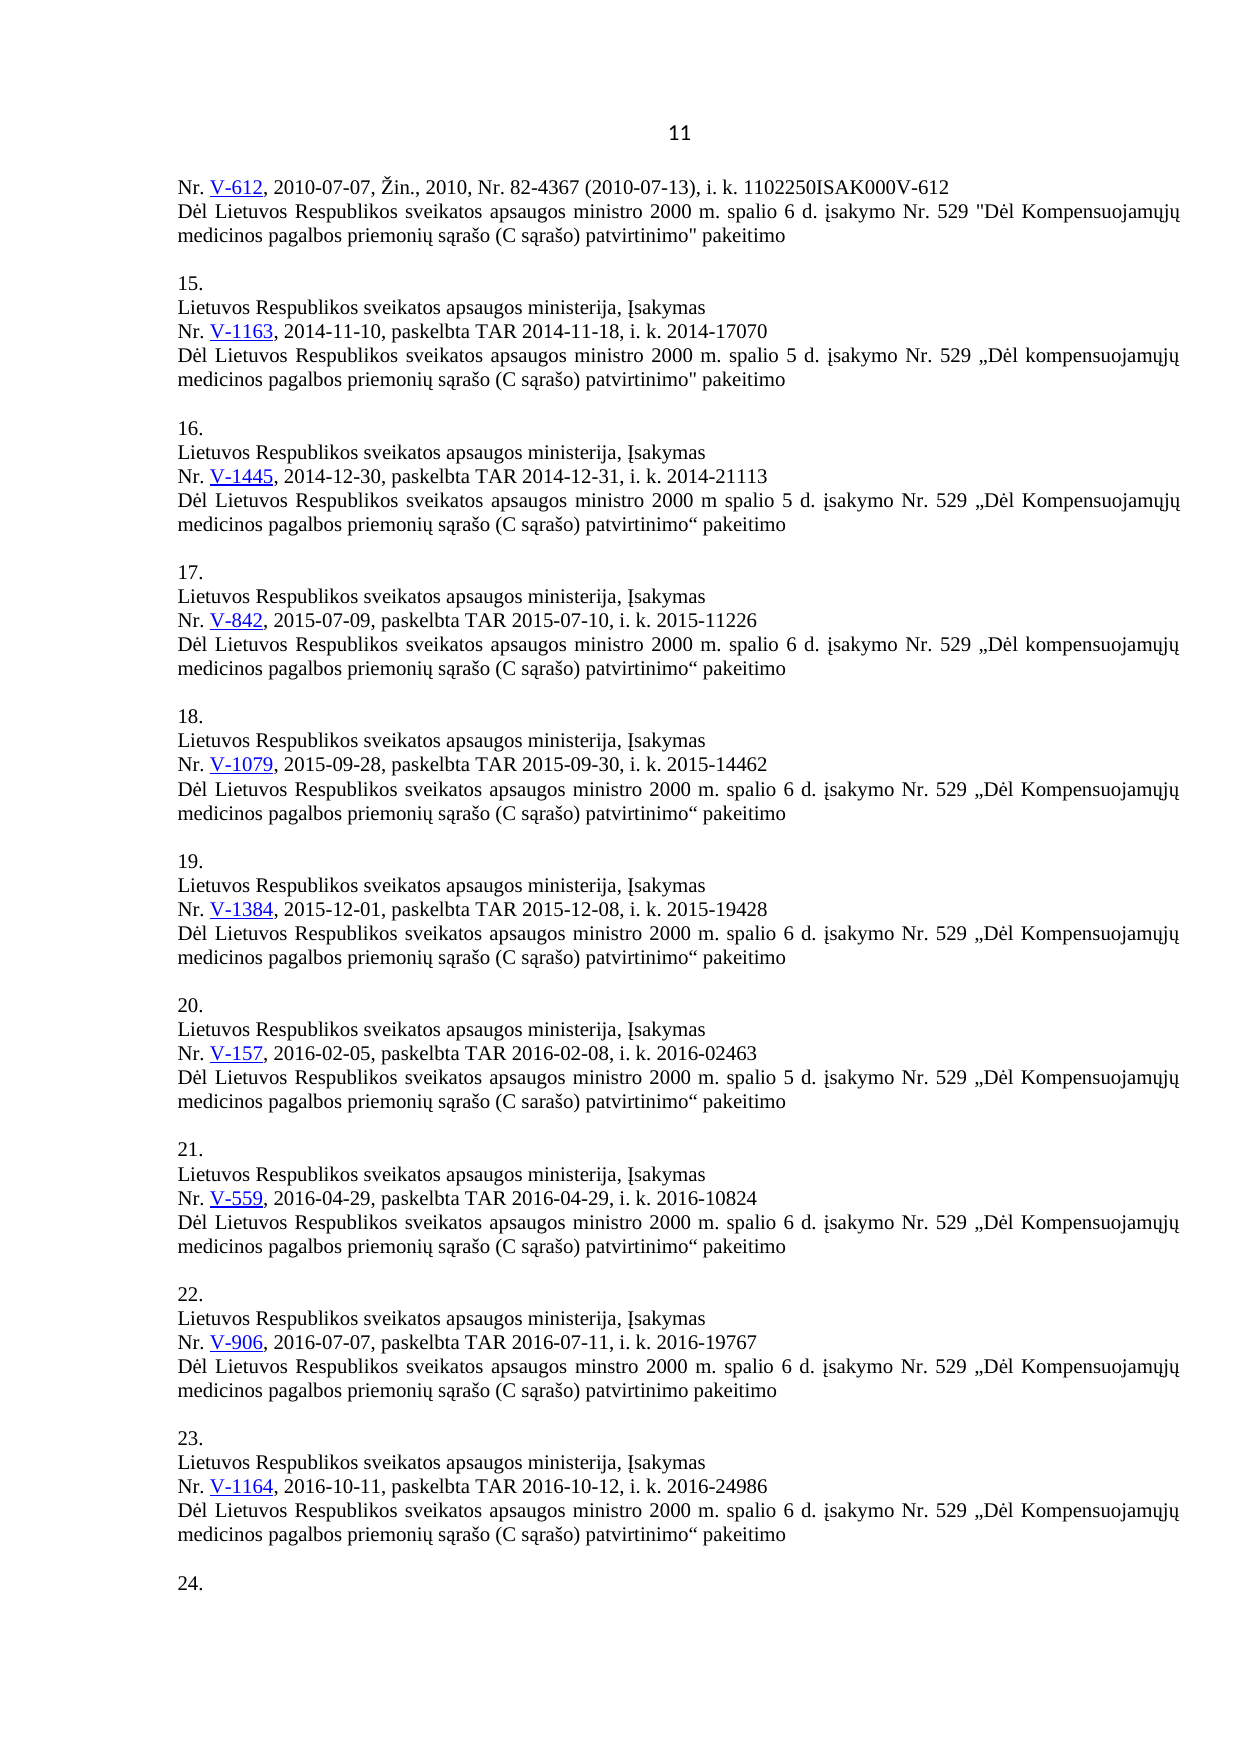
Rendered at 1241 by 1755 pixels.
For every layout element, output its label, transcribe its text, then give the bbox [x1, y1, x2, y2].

text Nr. V-157, 2016-02-05, paskelbta TAR 2016-02-08, i. k. 2016-02463 [177, 1041, 1181, 1065]
text Lietuvos Respublikos sveikatos apsaugos ministerija, Įsakymas [177, 439, 1181, 464]
text Lietuvos Respublikos sveikatos apsaugos ministerija, Įsakymas [177, 873, 1181, 897]
text Nr. V-1164, 2016-10-11, paskelbta TAR 2016-10-12, i. k. 2016-24986 [177, 1474, 1181, 1498]
text Nr. V-1445, 2014-12-30, paskelbta TAR 2014-12-31, i. k. 2014-21113 [177, 464, 1181, 488]
text Nr. V-906, 2016-07-07, paskelbta TAR 2016-07-11, i. k. 2016-19767 [177, 1330, 1181, 1354]
text Nr. V-1079, 2015-09-28, paskelbta TAR 2015-09-30, i. k. 2015-14462 [177, 752, 1181, 776]
text Lietuvos Respublikos sveikatos apsaugos ministerija, Įsakymas [177, 1161, 1181, 1186]
text Dėl Lietuvos Respublikos sveikatos apsaugos ministro 2000 m. spalio 6 d. įsakymo Nr. 529 „Dėl Kompensuojamųjų medicinos pagalbos priemonių sąrašo (C sąrašo) patvirtinimo“ pakeitimo [177, 921, 1181, 969]
text Dėl Lietuvos Respublikos sveikatos apsaugos ministro 2000 m. spalio 6 d. įsakymo Nr. 529 „Dėl Kompensuojamųjų medicinos pagalbos priemonių sąrašo (C sąrašo) patvirtinimo“ pakeitimo [177, 1498, 1181, 1546]
text 20. [177, 993, 1181, 1017]
text Lietuvos Respublikos sveikatos apsaugos ministerija, Įsakymas [177, 295, 1181, 319]
text Dėl Lietuvos Respublikos sveikatos apsaugos ministro 2000 m. spalio 6 d. įsakymo Nr. 529 „Dėl Kompensuojamųjų medicinos pagalbos priemonių sąrašo (C sąrašo) patvirtinimo“ pakeitimo [177, 1209, 1181, 1258]
text Nr. V-612, 2010-07-07, Žin., 2010, Nr. 82-4367 (2010-07-13), i. k. 1102250ISAK000V-612 [177, 175, 1181, 199]
text 17. [177, 560, 1181, 584]
text Dėl Lietuvos Respublikos sveikatos apsaugos minstro 2000 m. spalio 6 d. įsakymo Nr. 529 „Dėl Kompensuojamųjų medicinos pagalbos priemonių sąrašo (C sąrašo) patvirtinimo pakeitimo [177, 1354, 1181, 1402]
text Dėl Lietuvos Respublikos sveikatos apsaugos ministro 2000 m. spalio 6 d. įsakymo Nr. 529 „Dėl Kompensuojamųjų medicinos pagalbos priemonių sąrašo (C sąrašo) patvirtinimo“ pakeitimo [177, 776, 1181, 824]
text 18. [177, 704, 1181, 728]
text 16. [177, 416, 1181, 439]
text Lietuvos Respublikos sveikatos apsaugos ministerija, Įsakymas [177, 1306, 1181, 1330]
text Lietuvos Respublikos sveikatos apsaugos ministerija, Įsakymas [177, 584, 1181, 608]
text Dėl Lietuvos Respublikos sveikatos apsaugos ministro 2000 m. spalio 6 d. įsakymo Nr. 529 "Dėl Kompensuojamųjų medicinos pagalbos priemonių sąrašo (C sąrašo) patvirtinimo" pakeitimo [177, 199, 1181, 247]
text 21. [177, 1137, 1181, 1161]
text Dėl Lietuvos Respublikos sveikatos apsaugos ministro 2000 m. spalio 6 d. įsakymo Nr. 529 „Dėl kompensuojamųjų medicinos pagalbos priemonių sąrašo (C sąrašo) patvirtinimo“ pakeitimo [177, 632, 1181, 680]
text Lietuvos Respublikos sveikatos apsaugos ministerija, Įsakymas [177, 1450, 1181, 1474]
text Nr. V-842, 2015-07-09, paskelbta TAR 2015-07-10, i. k. 2015-11226 [177, 608, 1181, 632]
text 19. [177, 849, 1181, 873]
text Lietuvos Respublikos sveikatos apsaugos ministerija, Įsakymas [177, 728, 1181, 752]
text 23. [177, 1426, 1181, 1450]
text Lietuvos Respublikos sveikatos apsaugos ministerija, Įsakymas [177, 1017, 1181, 1041]
text 15. [177, 271, 1181, 295]
text Dėl Lietuvos Respublikos sveikatos apsaugos ministro 2000 m spalio 5 d. įsakymo Nr. 529 „Dėl Kompensuojamųjų medicinos pagalbos priemonių sąrašo (C sąrašo) patvirtinimo“ pakeitimo [177, 488, 1181, 536]
text 22. [177, 1282, 1181, 1306]
text 24. [177, 1571, 1181, 1594]
text Nr. V-1163, 2014-11-10, paskelbta TAR 2014-11-18, i. k. 2014-17070 [177, 319, 1181, 343]
text Dėl Lietuvos Respublikos sveikatos apsaugos ministro 2000 m. spalio 5 d. įsakymo Nr. 529 „Dėl Kompensuojamųjų medicinos pagalbos priemonių sąrašo (C sarašo) patvirtinimo“ pakeitimo [177, 1065, 1181, 1113]
text Nr. V-1384, 2015-12-01, paskelbta TAR 2015-12-08, i. k. 2015-19428 [177, 897, 1181, 921]
text Dėl Lietuvos Respublikos sveikatos apsaugos ministro 2000 m. spalio 5 d. įsakymo Nr. 529 „Dėl kompensuojamųjų medicinos pagalbos priemonių sąrašo (C sąrašo) patvirtinimo" pakeitimo [177, 343, 1181, 391]
text Nr. V-559, 2016-04-29, paskelbta TAR 2016-04-29, i. k. 2016-10824 [177, 1186, 1181, 1209]
